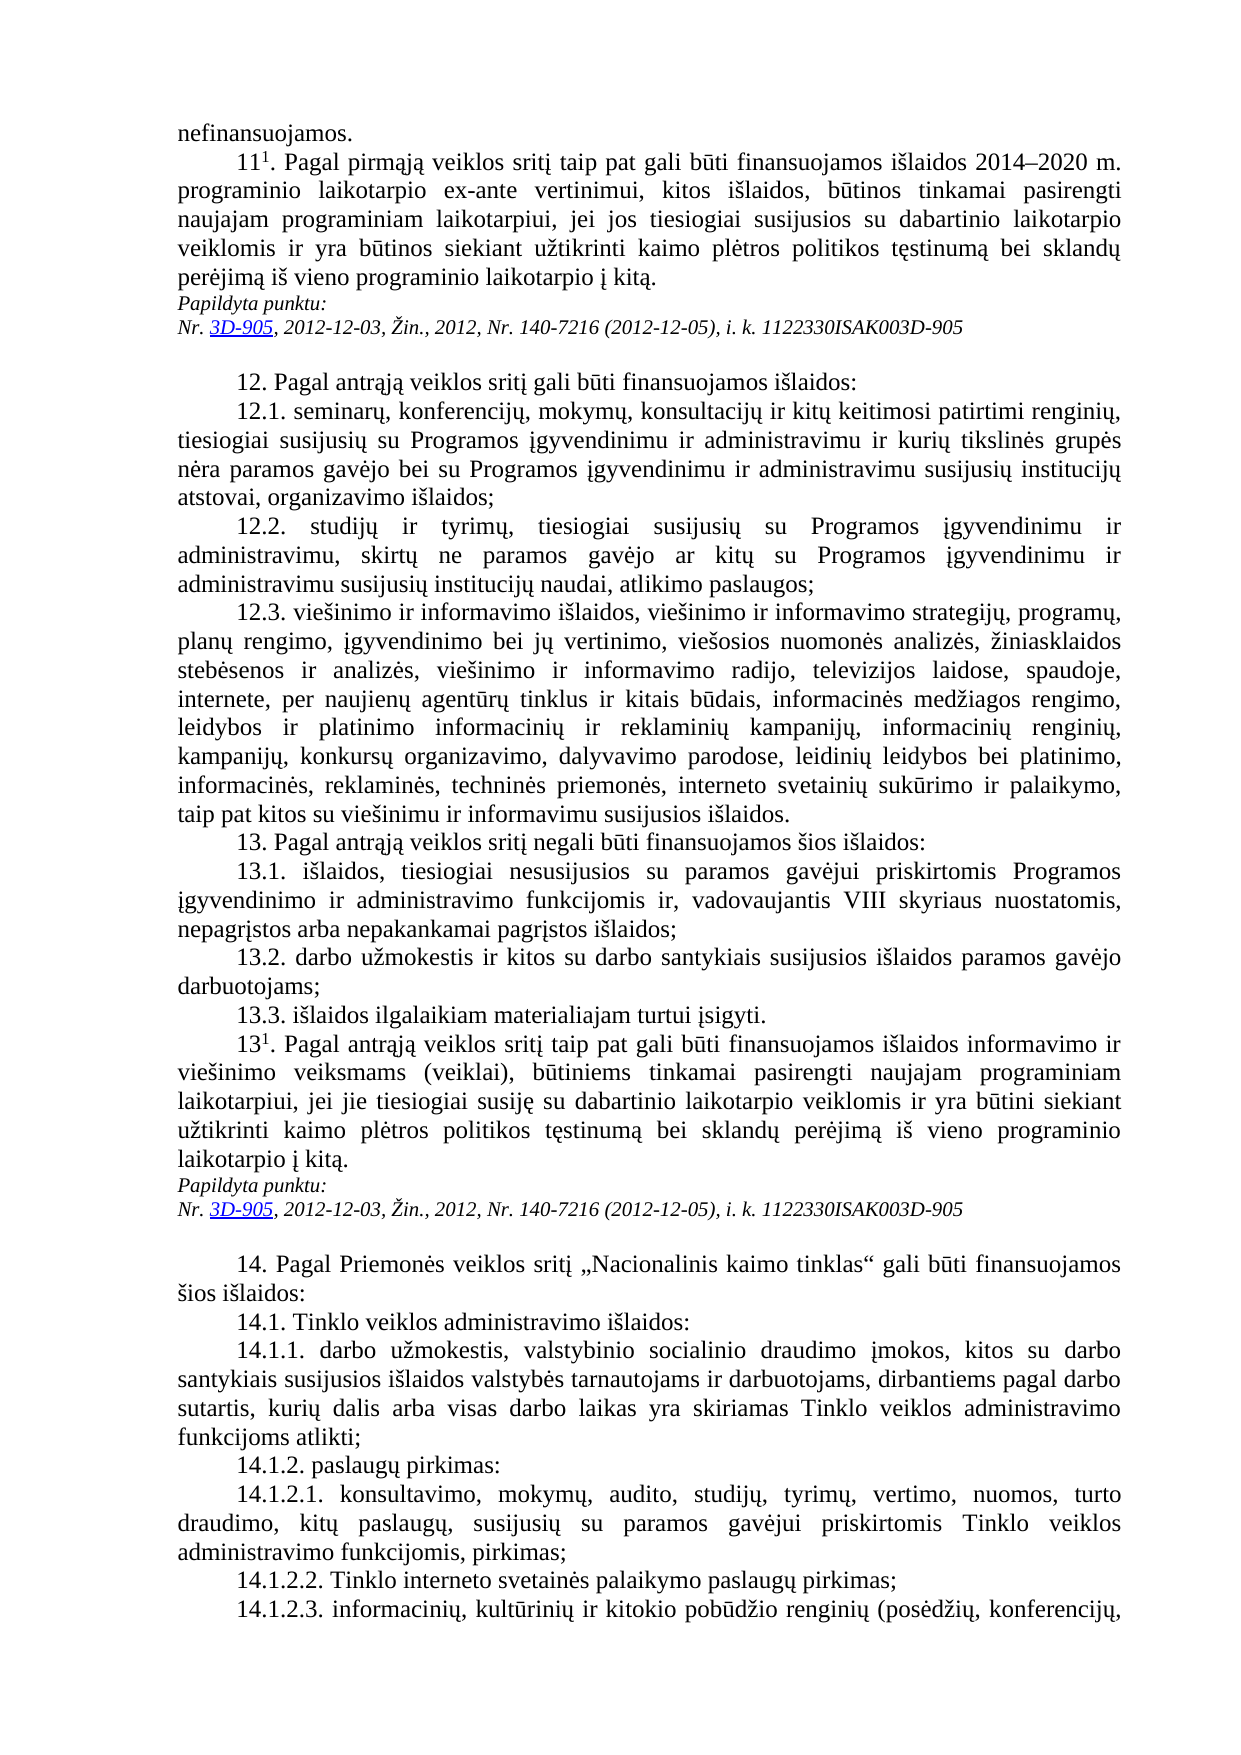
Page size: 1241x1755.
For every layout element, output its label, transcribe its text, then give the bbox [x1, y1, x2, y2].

text 13.3. išlaidos ilgalaikiam materialiajam turtui įsigyti. [177, 1000, 1122, 1029]
text 14.1.2. paslaugų pirkimas: [177, 1451, 1122, 1479]
text 14.1.2.3. informacinių, kultūrinių ir kitokio pobūdžio renginių (posėdžių, konferencijų, [177, 1594, 1122, 1623]
text 13.1. išlaidos, tiesiogiai nesusijusios su paramos gavėjui priskirtomis Programos įgyvendinimo ir administravimo funkcijomis ir, vadovaujantis VIII skyriaus nuostatomis, nepagrįstos arba nepakankamai pagrįstos išlaidos; [177, 856, 1122, 942]
text 12. Pagal antrąją veiklos sritį gali būti finansuojamos išlaidos: [177, 367, 1122, 396]
text 14.1.1. darbo užmokestis, valstybinio socialinio draudimo įmokos, kitos su darbo santykiais susijusios išlaidos valstybės tarnautojams ir darbuotojams, dirbantiems pagal darbo sutartis, kurių dalis arba visas darbo laikas yra skiriamas Tinklo veiklos administravimo funkcijoms atlikti; [177, 1336, 1122, 1451]
text 12.1. seminarų, konferencijų, mokymų, konsultacijų ir kitų keitimosi patirtimi renginių, tiesiogiai susijusių su Programos įgyvendinimu ir administravimu ir kurių tikslinės grupės nėra paramos gavėjo bei su Programos įgyvendinimu ir administravimu susijusių institucijų atstovai, organizavimo išlaidos; [177, 396, 1122, 511]
text Nr. 3D-905, 2012-12-03, Žin., 2012, Nr. 140-7216 (2012-12-05), i. k. 1122330ISAK003D-905 [177, 315, 1122, 339]
text nefinansuojamos. [177, 118, 1122, 147]
text 111. Pagal pirmąją veiklos sritį taip pat gali būti finansuojamos išlaidos 2014–2020 m. programinio laikotarpio ex-ante vertinimui, kitos išlaidos, būtinos tinkamai pasirengti naujajam programiniam laikotarpiui, jei jos tiesiogiai susijusios su dabartinio laikotarpio veiklomis ir yra būtinos siekiant užtikrinti kaimo plėtros politikos tęstinumą bei sklandų perėjimą iš vieno programinio laikotarpio į kitą. [177, 147, 1122, 291]
text Papildyta punktu: [177, 1172, 1122, 1197]
text 14.1.2.2. Tinklo interneto svetainės palaikymo paslaugų pirkimas; [177, 1566, 1122, 1594]
text 12.3. viešinimo ir informavimo išlaidos, viešinimo ir informavimo strategijų, programų, planų rengimo, įgyvendinimo bei jų vertinimo, viešosios nuomonės analizės, žiniasklaidos stebėsenos ir analizės, viešinimo ir informavimo radijo, televizijos laidose, spaudoje, internete, per naujienų agentūrų tinklus ir kitais būdais, informacinės medžiagos rengimo, leidybos ir platinimo informacinių ir reklaminių kampanijų, informacinių renginių, kampanijų, konkursų organizavimo, dalyvavimo parodose, leidinių leidybos bei platinimo, informacinės, reklaminės, techninės priemonės, interneto svetainių sukūrimo ir palaikymo, taip pat kitos su viešinimu ir informavimu susijusios išlaidos. [177, 597, 1122, 827]
text Papildyta punktu: [177, 291, 1122, 315]
text 131. Pagal antrąją veiklos sritį taip pat gali būti finansuojamos išlaidos informavimo ir viešinimo veiksmams (veiklai), būtiniems tinkamai pasirengti naujajam programiniam laikotarpiui, jei jie tiesiogiai susiję su dabartinio laikotarpio veiklomis ir yra būtini siekiant užtikrinti kaimo plėtros politikos tęstinumą bei sklandų perėjimą iš vieno programinio laikotarpio į kitą. [177, 1029, 1122, 1172]
text 13.2. darbo užmokestis ir kitos su darbo santykiais susijusios išlaidos paramos gavėjo darbuotojams; [177, 942, 1122, 1000]
text 14. Pagal Priemonės veiklos sritį „Nacionalinis kaimo tinklas“ gali būti finansuojamos šios išlaidos: [177, 1249, 1122, 1307]
text 12.2. studijų ir tyrimų, tiesiogiai susijusių su Programos įgyvendinimu ir administravimu, skirtų ne paramos gavėjo ar kitų su Programos įgyvendinimu ir administravimu susijusių institucijų naudai, atlikimo paslaugos; [177, 511, 1122, 597]
text Nr. 3D-905, 2012-12-03, Žin., 2012, Nr. 140-7216 (2012-12-05), i. k. 1122330ISAK003D-905 [177, 1197, 1122, 1221]
text 14.1.2.1. konsultavimo, mokymų, audito, studijų, tyrimų, vertimo, nuomos, turto draudimo, kitų paslaugų, susijusių su paramos gavėjui priskirtomis Tinklo veiklos administravimo funkcijomis, pirkimas; [177, 1479, 1122, 1566]
text 14.1. Tinklo veiklos administravimo išlaidos: [177, 1307, 1122, 1336]
text 13. Pagal antrąją veiklos sritį negali būti finansuojamos šios išlaidos: [177, 827, 1122, 856]
